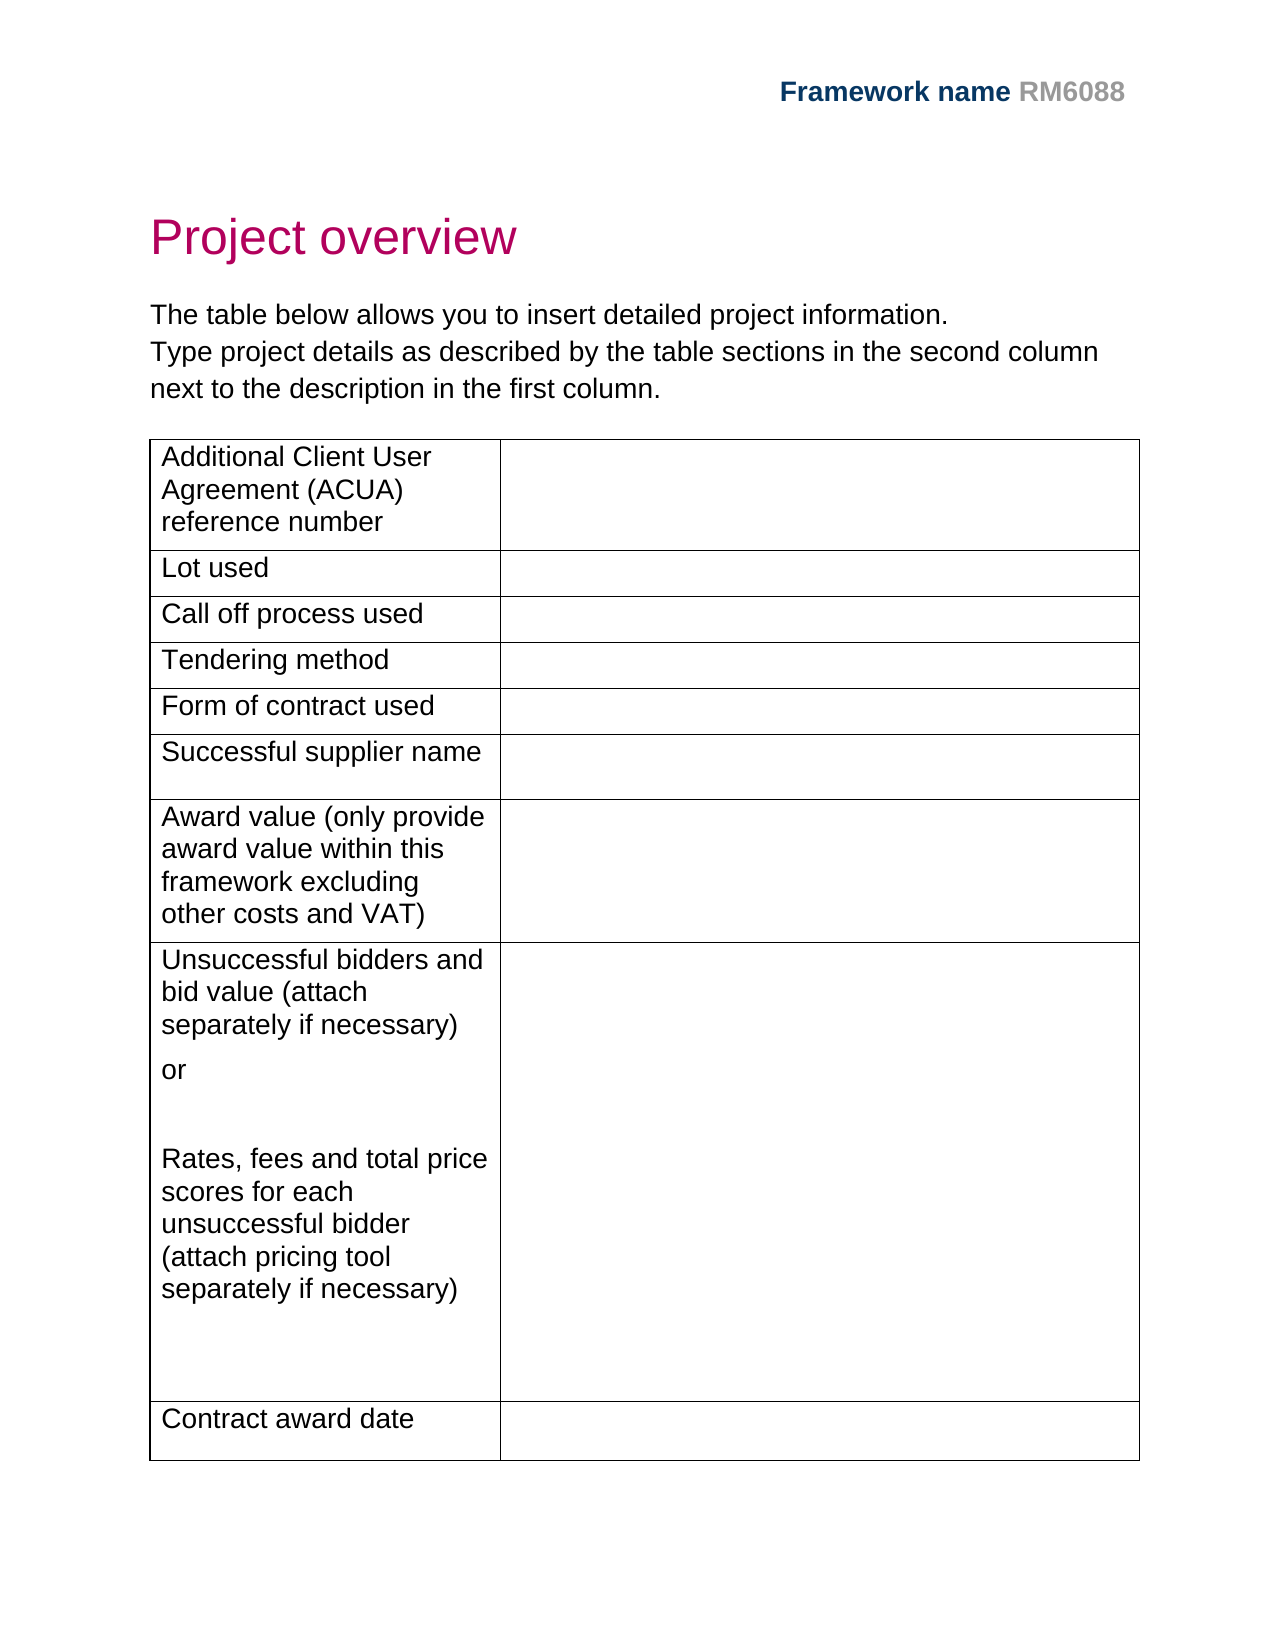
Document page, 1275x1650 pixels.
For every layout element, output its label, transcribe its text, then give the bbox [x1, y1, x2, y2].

table_cell [501, 943, 1139, 1401]
table_cell Award value (only provide award value within this framework excluding other costs and VAT) [151, 800, 500, 942]
table_cell Successful supplier name [151, 735, 500, 799]
table_cell [501, 689, 1139, 734]
table_cell [501, 800, 1139, 942]
table_cell Unsuccessful bidders and bid value (attach separately if necessary) or Rates, fees and total price scores for each unsuccessful bidder (attach pricing tool separately if necessary) [151, 943, 500, 1401]
table_cell [501, 643, 1139, 688]
table_cell [501, 551, 1139, 596]
table_cell Form of contract used [151, 689, 500, 734]
subtitle Project overview [150, 207, 1125, 265]
table_header Additional Client User Agreement (ACUA) reference number [151, 440, 500, 550]
table_cell Tendering method [151, 643, 500, 688]
table_header [501, 440, 1139, 550]
table_cell [501, 1402, 1139, 1460]
text Type project details as described by the table sections in the second column next to the description in the first column. [150, 335, 1125, 404]
table_cell Call off process used [151, 597, 500, 642]
table_cell Contract award date [151, 1402, 500, 1460]
table_cell Lot used [151, 551, 500, 596]
table_cell [501, 597, 1139, 642]
text The table below allows you to insert detailed project information. [150, 298, 1125, 330]
table_cell [501, 735, 1139, 799]
